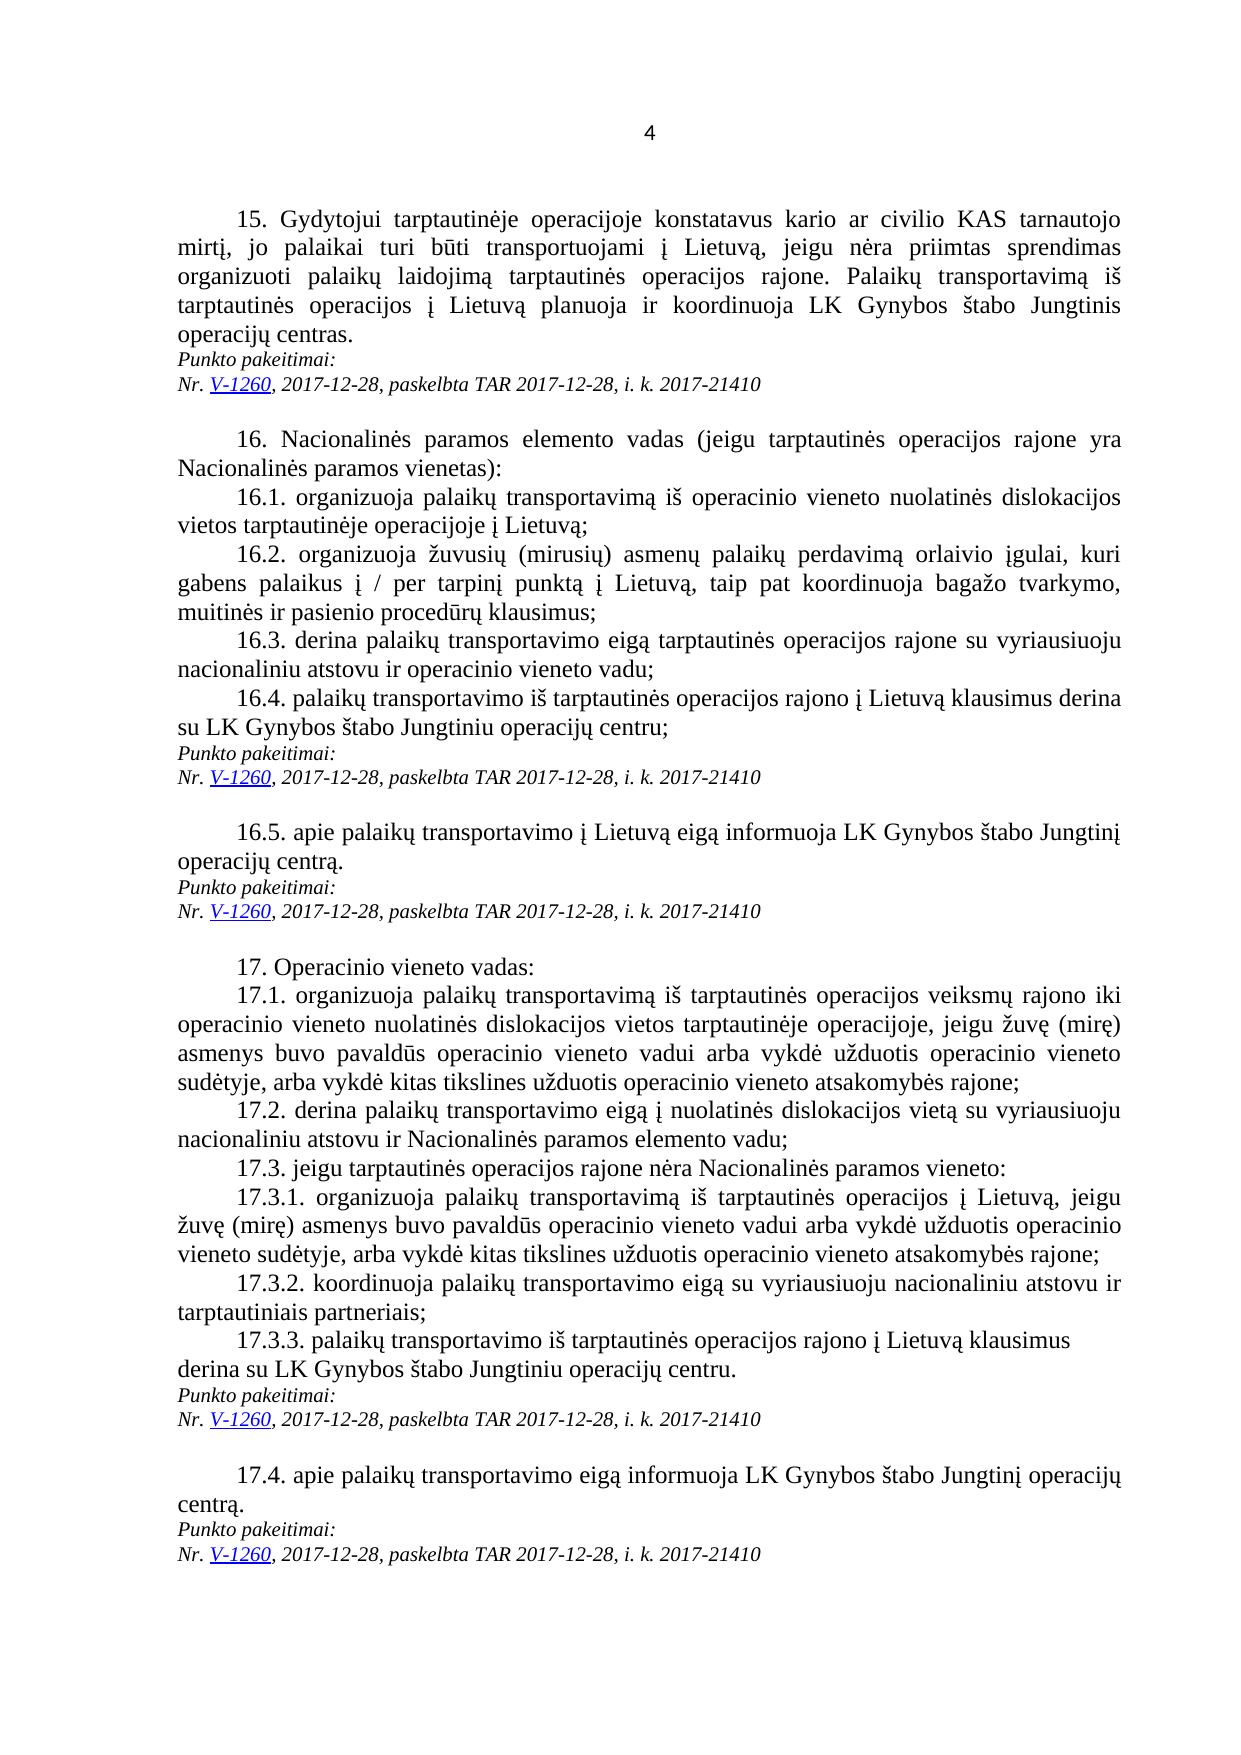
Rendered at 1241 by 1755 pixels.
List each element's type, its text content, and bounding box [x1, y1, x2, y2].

text 15. Gydytojui tarptautinėje operacijoje konstatavus kario ar civilio KAS tarnautojo mirtį, jo palaikai turi būti transportuojami į Lietuvą, jeigu nėra priimtas sprendimas organizuoti palaikų laidojimą tarptautinės operacijos rajone. Palaikų transportavimą iš tarptautinės operacijos į Lietuvą planuoja ir koordinuoja LK Gynybos štabo Jungtinis operacijų centras. [177, 204, 1122, 347]
text Punkto pakeitimai: [177, 741, 1122, 764]
text 17.3.3. palaikų transportavimo iš tarptautinės operacijos rajono į Lietuvą klausimus derina su LK Gynybos štabo Jungtiniu operacijų centru. [177, 1326, 1122, 1383]
text 17.3.1. organizuoja palaikų transportavimą iš tarptautinės operacijos į Lietuvą, jeigu žuvę (mirę) asmenys buvo pavaldūs operacinio vieneto vadui arba vykdė užduotis operacinio vieneto sudėtyje, arba vykdė kitas tikslines užduotis operacinio vieneto atsakomybės rajone; [177, 1182, 1122, 1268]
text Punkto pakeitimai: [177, 1383, 1122, 1407]
text Punkto pakeitimai: [177, 875, 1122, 899]
text 16.1. organizuoja palaikų transportavimą iš operacinio vieneto nuolatinės dislokacijos vietos tarptautinėje operacijoje į Lietuvą; [177, 482, 1122, 539]
text 17.4. apie palaikų transportavimo eigą informuoja LK Gynybos štabo Jungtinį operacijų centrą. [177, 1460, 1122, 1517]
text 17. Operacinio vieneto vadas: [177, 952, 1122, 981]
text Punkto pakeitimai: [177, 347, 1122, 371]
text Punkto pakeitimai: [177, 1517, 1122, 1541]
text 16.3. derina palaikų transportavimo eigą tarptautinės operacijos rajone su vyriausiuoju nacionaliniu atstovu ir operacinio vieneto vadu; [177, 626, 1122, 683]
text 16. Nacionalinės paramos elemento vadas (jeigu tarptautinės operacijos rajone yra Nacionalinės paramos vienetas): [177, 424, 1122, 482]
text 17.1. organizuoja palaikų transportavimą iš tarptautinės operacijos veiksmų rajono iki operacinio vieneto nuolatinės dislokacijos vietos tarptautinėje operacijoje, jeigu žuvę (mirę) asmenys buvo pavaldūs operacinio vieneto vadui arba vykdė užduotis operacinio vieneto sudėtyje, arba vykdė kitas tikslines užduotis operacinio vieneto atsakomybės rajone; [177, 981, 1122, 1096]
text Nr. V-1260, 2017-12-28, paskelbta TAR 2017-12-28, i. k. 2017-21410 [177, 371, 1122, 396]
text Nr. V-1260, 2017-12-28, paskelbta TAR 2017-12-28, i. k. 2017-21410 [177, 764, 1122, 789]
text Nr. V-1260, 2017-12-28, paskelbta TAR 2017-12-28, i. k. 2017-21410 [177, 1541, 1122, 1566]
text 17.3.2. koordinuoja palaikų transportavimo eigą su vyriausiuoju nacionaliniu atstovu ir tarptautiniais partneriais; [177, 1268, 1122, 1326]
text 16.2. organizuoja žuvusių (mirusių) asmenų palaikų perdavimą orlaivio įgulai, kuri gabens palaikus į / per tarpinį punktą į Lietuvą, taip pat koordinuoja bagažo tvarkymo, muitinės ir pasienio procedūrų klausimus; [177, 539, 1122, 626]
text Nr. V-1260, 2017-12-28, paskelbta TAR 2017-12-28, i. k. 2017-21410 [177, 899, 1122, 923]
text 16.4. palaikų transportavimo iš tarptautinės operacijos rajono į Lietuvą klausimus derina su LK Gynybos štabo Jungtiniu operacijų centru; [177, 683, 1122, 741]
text Nr. V-1260, 2017-12-28, paskelbta TAR 2017-12-28, i. k. 2017-21410 [177, 1407, 1122, 1431]
text 17.2. derina palaikų transportavimo eigą į nuolatinės dislokacijos vietą su vyriausiuoju nacionaliniu atstovu ir Nacionalinės paramos elemento vadu; [177, 1096, 1122, 1153]
text 17.3. jeigu tarptautinės operacijos rajone nėra Nacionalinės paramos vieneto: [177, 1153, 1122, 1182]
text 16.5. apie palaikų transportavimo į Lietuvą eigą informuoja LK Gynybos štabo Jungtinį operacijų centrą. [177, 817, 1122, 875]
